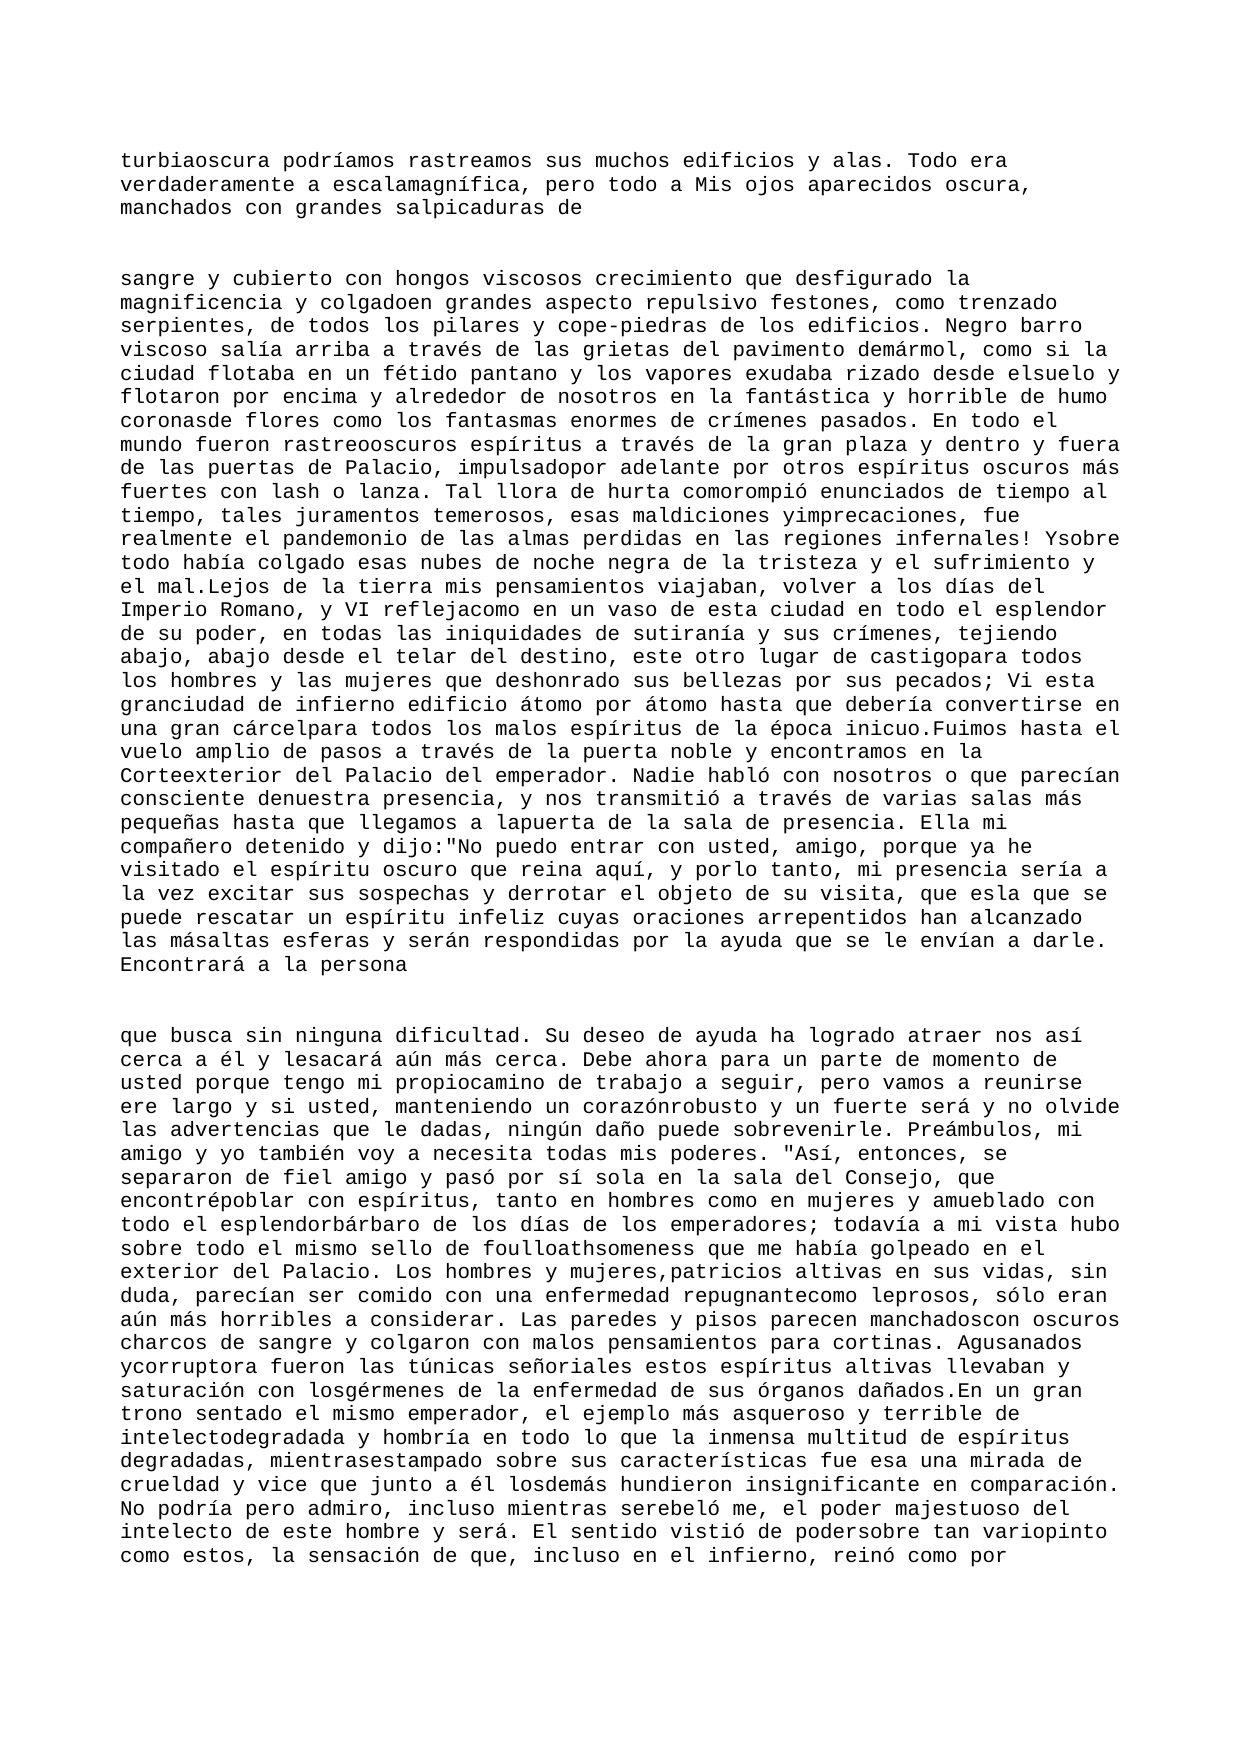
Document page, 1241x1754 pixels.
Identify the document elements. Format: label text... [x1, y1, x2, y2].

text que busca sin ninguna dificultad. Su deseo de ayuda ha logrado atraer nos así cerca a él y lesacará aún más cerca. Debe ahora para un parte de momento de usted porque tengo mi propiocamino de trabajo a seguir, pero vamos a reunirse ere largo y si usted, manteniendo un corazónrobusto y un fuerte será y no olvide las advertencias que le dadas, ningún daño puede sobrevenirle. Preámbulos, mi amigo y yo también voy a necesita todas mis poderes. "Así, entonces, se separaron de fiel amigo y pasó por sí sola en la sala del Consejo, que encontrépoblar con espíritus, tanto en hombres como en mujeres y amueblado con todo el esplendorbárbaro de los días de los emperadores; todavía a mi vista hubo sobre todo el mismo sello de foulloathsomeness que me había golpeado en el exterior del Palacio. Los hombres y mujeres,patricios altivas en sus vidas, sin duda, parecían ser comido con una enfermedad repugnantecomo leprosos, sólo eran aún más horribles a considerar. Las paredes y pisos parecen manchadoscon oscuros charcos de sangre y colgaron con malos pensamientos para cortinas. Agusanados ycorruptora fueron las túnicas señoriales estos espíritus altivas llevaban y saturación con losgérmenes de la enfermedad de sus órganos dañados.En un gran trono sentado el mismo emperador, el ejemplo más asqueroso y terrible de intelectodegradada y hombría en todo lo que la inmensa multitud de espíritus degradadas, mientrasestampado sobre sus características fue esa una mirada de crueldad y vice que junto a él losdemás hundieron insignificante en comparación. No podría pero admiro, incluso mientras serebeló me, el poder majestuoso del intelecto de este hombre y será. El sentido vistió de podersobre tan variopinto como estos, la sensación de que, incluso en el infierno, reinó como por [120, 1025, 1120, 1569]
text turbiaoscura podríamos rastreamos sus muchos edificios y alas. Todo era verdaderamente a escalamagnífica, pero todo a Mis ojos aparecidos oscura, manchados con grandes salpicaduras de [120, 150, 1120, 221]
text sangre y cubierto con hongos viscosos crecimiento que desfigurado la magnificencia y colgadoen grandes aspecto repulsivo festones, como trenzado serpientes, de todos los pilares y cope-piedras de los edificios. Negro barro viscoso salía arriba a través de las grietas del pavimento demármol, como si la ciudad flotaba en un fétido pantano y los vapores exudaba rizado desde elsuelo y flotaron por encima y alrededor de nosotros en la fantástica y horrible de humo coronasde flores como los fantasmas enormes de crímenes pasados. En todo el mundo fueron rastreooscuros espíritus a través de la gran plaza y dentro y fuera de las puertas de Palacio, impulsadopor adelante por otros espíritus oscuros más fuertes con lash o lanza. Tal llora de hurta comorompió enunciados de tiempo al tiempo, tales juramentos temerosos, esas maldiciones yimprecaciones, fue realmente el pandemonio de las almas perdidas en las regiones infernales! Ysobre todo había colgado esas nubes de noche negra de la tristeza y el sufrimiento y el mal.Lejos de la tierra mis pensamientos viajaban, volver a los días del Imperio Romano, y VI reflejacomo en un vaso de esta ciudad en todo el esplendor de su poder, en todas las iniquidades de sutiranía y sus crímenes, tejiendo abajo, abajo desde el telar del destino, este otro lugar de castigopara todos los hombres y las mujeres que deshonrado sus bellezas por sus pecados; Vi esta granciudad de infierno edificio átomo por átomo hasta que debería convertirse en una gran cárcelpara todos los malos espíritus de la época inicuo.Fuimos hasta el vuelo amplio de pasos a través de la puerta noble y encontramos en la Corteexterior del Palacio del emperador. Nadie habló con nosotros o que parecían consciente denuestra presencia, y nos transmitió a través de varias salas más pequeñas hasta que llegamos a lapuerta de la sala de presencia. Ella mi compañero detenido y dijo:"No puedo entrar con usted, amigo, porque ya he visitado el espíritu oscuro que reina aquí, y porlo tanto, mi presencia sería a la vez excitar sus sospechas y derrotar el objeto de su visita, que esla que se puede rescatar un espíritu infeliz cuyas oraciones arrepentidos han alcanzado las másaltas esferas y serán respondidas por la ayuda que se le envían a darle. Encontrará a la persona [120, 268, 1120, 978]
